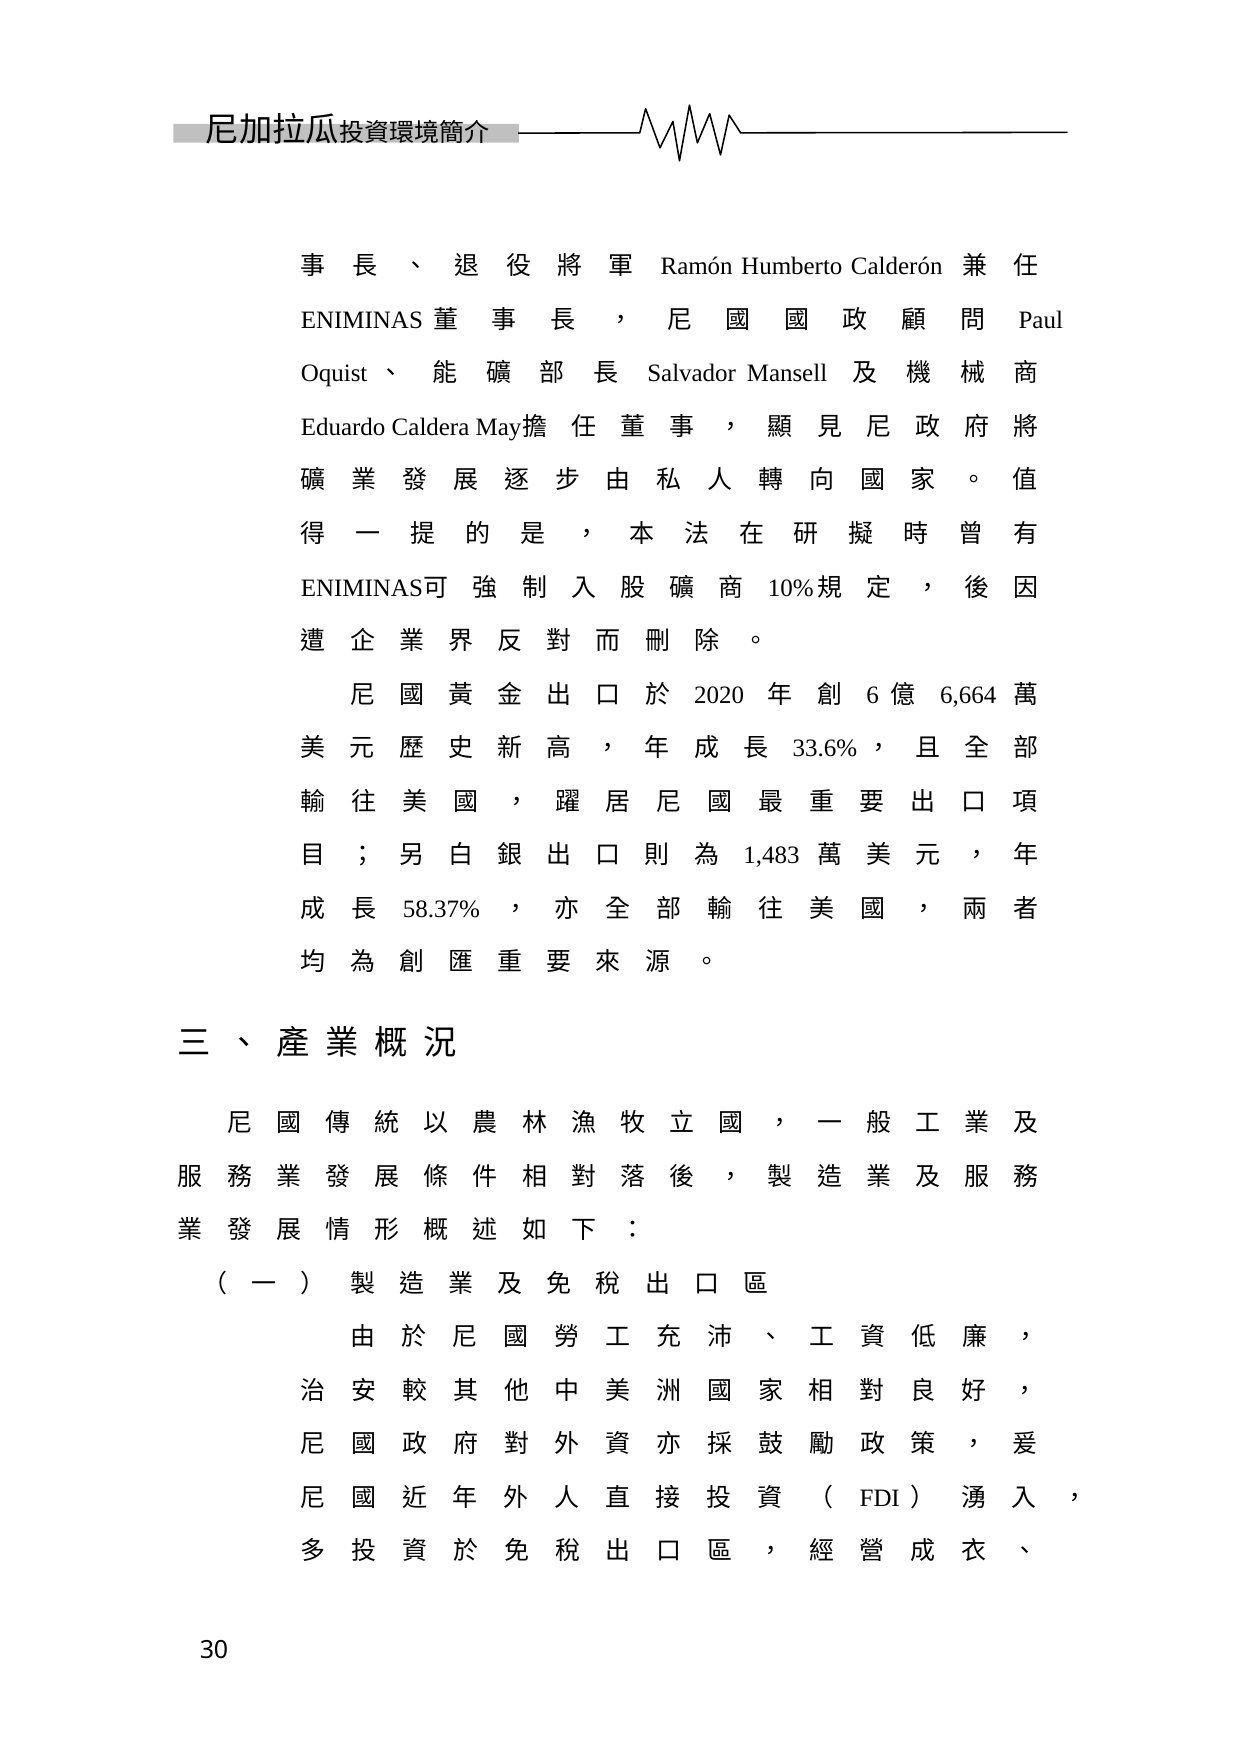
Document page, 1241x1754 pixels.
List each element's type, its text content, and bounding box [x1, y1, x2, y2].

text 由於尼國勞工充沛、工資低廉，治安較其他中美洲國家相對良好，尼國政府對外資亦採鼓勵政策，爰尼國近年外人直接投資（FDI）湧入，多投資於免稅出口區，經營成衣、車輛配線、養殖蝦、菸草、紙箱等產業，以充分運用廉宜之勞工及豐富之租稅獎勵優勢。另為供應尼國國內需求，尼國境內則有食品（含肉品、乳品）、飼料、飲料、皮革、木材、塑膠、水泥等輕工業。 [276, 1308, 1063, 1576]
text 三、產業概況 [178, 1013, 1063, 1067]
text （一）製造業及免稅出口區 [202, 1254, 1063, 1308]
text 尼國黃金出口於2020年創6億6,664萬美元歷史新高，年成長33.6%，且全部輸往美國，躍居尼國最重要出口項目；另白銀出口則為1,483萬美元，年成長58.37%，亦全部輸往美國，兩者均為創匯重要來源。 [276, 666, 1063, 987]
text 尼國傳統以農林漁牧立國，一般工業及服務業發展條件相對落後，製造業及服務業發展情形概述如下： [178, 1094, 1063, 1254]
text 事長、退役將軍Ramón Humberto Calderón兼任ENIMINAS董事長，尼國國政顧問Paul Oquist、能礦部長Salvador Mansell及機械商Eduardo Caldera May擔任董事，顯見尼政府將礦業發展逐步由私人轉向國家。值得一提的是，本法在研擬時曾有ENIMINAS可強制入股礦商10%規定，後因遭企業界反對而刪除。 [276, 237, 1063, 666]
